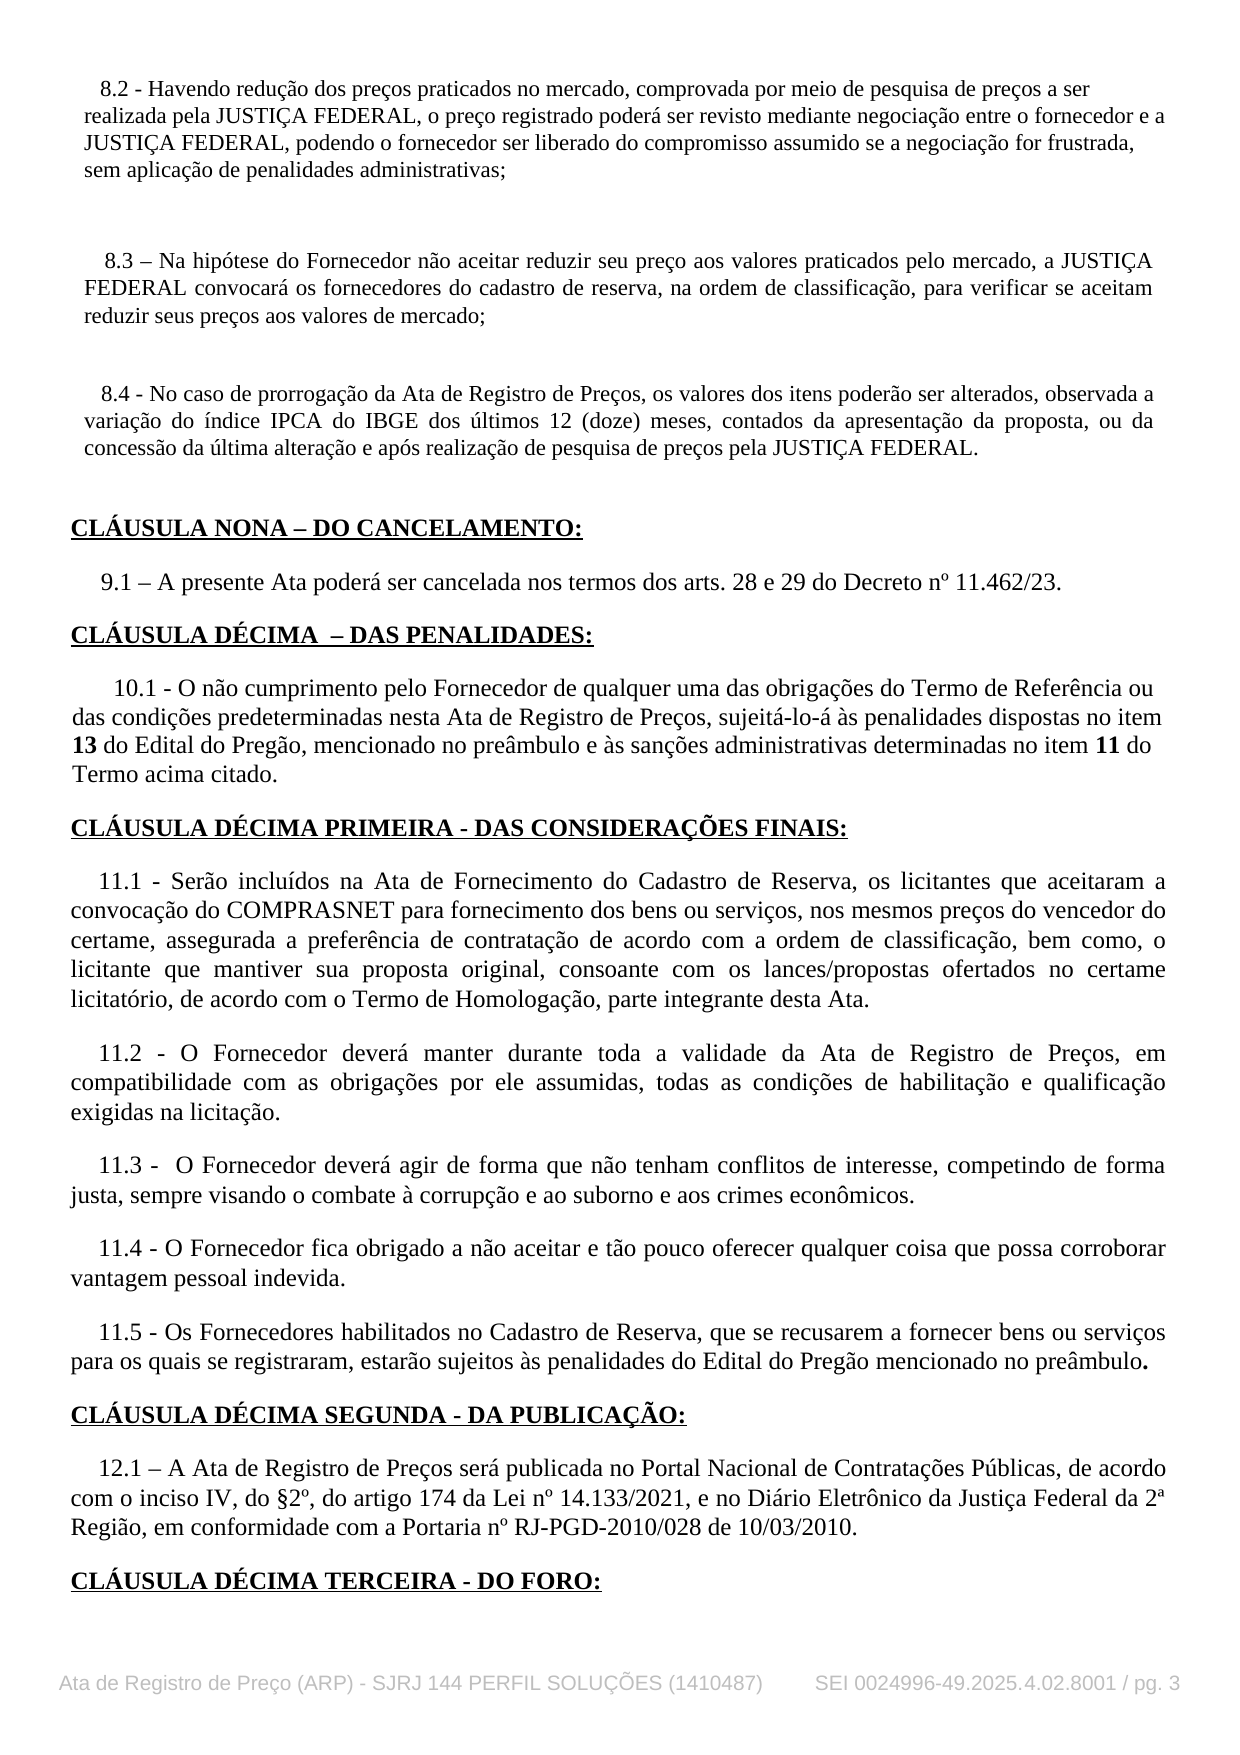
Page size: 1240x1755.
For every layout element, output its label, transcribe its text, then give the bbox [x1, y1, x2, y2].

text CLÁUSULA DÉCIMA TERCEIRA - DO FORO: [70, 1566, 1168, 1594]
text 8.4 - No caso de prorrogação da Ata de Registro de Preços, os valores dos itens poderão ser alterados, observada a variação do índice IPCA do IBGE dos últimos 12 (doze) meses, contados da apresentação da proposta, ou da concessão da última alteração e após realização de pesquisa de preços pela JUSTIÇA FEDERAL. [83, 380, 1155, 461]
text 11.3 - O Fornecedor deverá agir de forma que não tenham conflitos de interesse, competindo de forma justa, sempre visando o combate à corrupção e ao suborno e aos crimes econômicos. [70, 1150, 1168, 1209]
text 8.3 – Na hipótese do Fornecedor não aceitar reduzir seu preço aos valores praticados pelo mercado, a JUSTIÇA FEDERAL convocará os fornecedores do cadastro de reserva, na ordem de classificação, para verificar se aceitam reduzir seus preços aos valores de mercado; [83, 247, 1155, 328]
text 11.4 - O Fornecedor fica obrigado a não aceitar e tão pouco oferecer qualquer coisa que possa corroborar vantagem pessoal indevida. [70, 1233, 1168, 1292]
text 10.1 - O não cumprimento pelo Fornecedor de qualquer uma das obrigações do Termo de Referência ou das condições predeterminadas nesta Ata de Registro de Preços, sujeitá-lo-á às penalidades dispostas no item 13 do Edital do Pregão, mencionado no preâmbulo e às sanções administrativas determinadas no item 11 do Termo acima citado. [72, 673, 1168, 788]
text 12.1 – A Ata de Registro de Preços será publicada no Portal Nacional de Contratações Públicas, de acordo com o inciso IV, do §2º, do artigo 174 da Lei nº 14.133/2021, e no Diário Eletrônico da Justiça Federal da 2ª Região, em conformidade com a Portaria nº RJ-PGD-2010/028 de 10/03/2010. [70, 1453, 1168, 1541]
text CLÁUSULA DÉCIMA – DAS PENALIDADES: [70, 620, 1168, 649]
text CLÁUSULA DÉCIMA PRIMEIRA - DAS CONSIDERAÇÕES FINAIS: [70, 813, 1168, 841]
text 9.1 – A presente Ata poderá ser cancelada nos termos dos arts. 28 e 29 do Decreto nº 11.462/23. [101, 567, 1168, 596]
text 11.5 - Os Fornecedores habilitados no Cadastro de Reserva, que se recusarem a fornecer bens ou serviços para os quais se registraram, estarão sujeitos às penalidades do Edital do Pregão mencionado no preâmbulo. [70, 1317, 1168, 1375]
text CLÁUSULA NONA – DO CANCELAMENTO: [70, 513, 1168, 542]
text 8.2 - Havendo redução dos preços praticados no mercado, comprovada por meio de pesquisa de preços a ser realizada pela JUSTIÇA FEDERAL, o preço registrado poderá ser revisto mediante negociação entre o fornecedor e a JUSTIÇA FEDERAL, podendo o fornecedor ser liberado do compromisso assumido se a negociação for frustrada, sem aplicação de penalidades administrativas; [83, 75, 1168, 182]
text 11.2 - O Fornecedor deverá manter durante toda a validade da Ata de Registro de Preços, em compatibilidade com as obrigações por ele assumidas, todas as condições de habilitação e qualificação exigidas na licitação. [70, 1038, 1168, 1126]
text 11.1 - Serão incluídos na Ata de Fornecimento do Cadastro de Reserva, os licitantes que aceitaram a convocação do COMPRASNET para fornecimento dos bens ou serviços, nos mesmos preços do vencedor do certame, assegurada a preferência de contratação de acordo com a ordem de classificação, bem como, o licitante que mantiver sua proposta original, consoante com os lances/propostas ofertados no certame licitatório, de acordo com o Termo de Homologação, parte integrante desta Ata. [70, 866, 1168, 1013]
text CLÁUSULA DÉCIMA SEGUNDA - DA PUBLICAÇÃO: [70, 1400, 1168, 1428]
